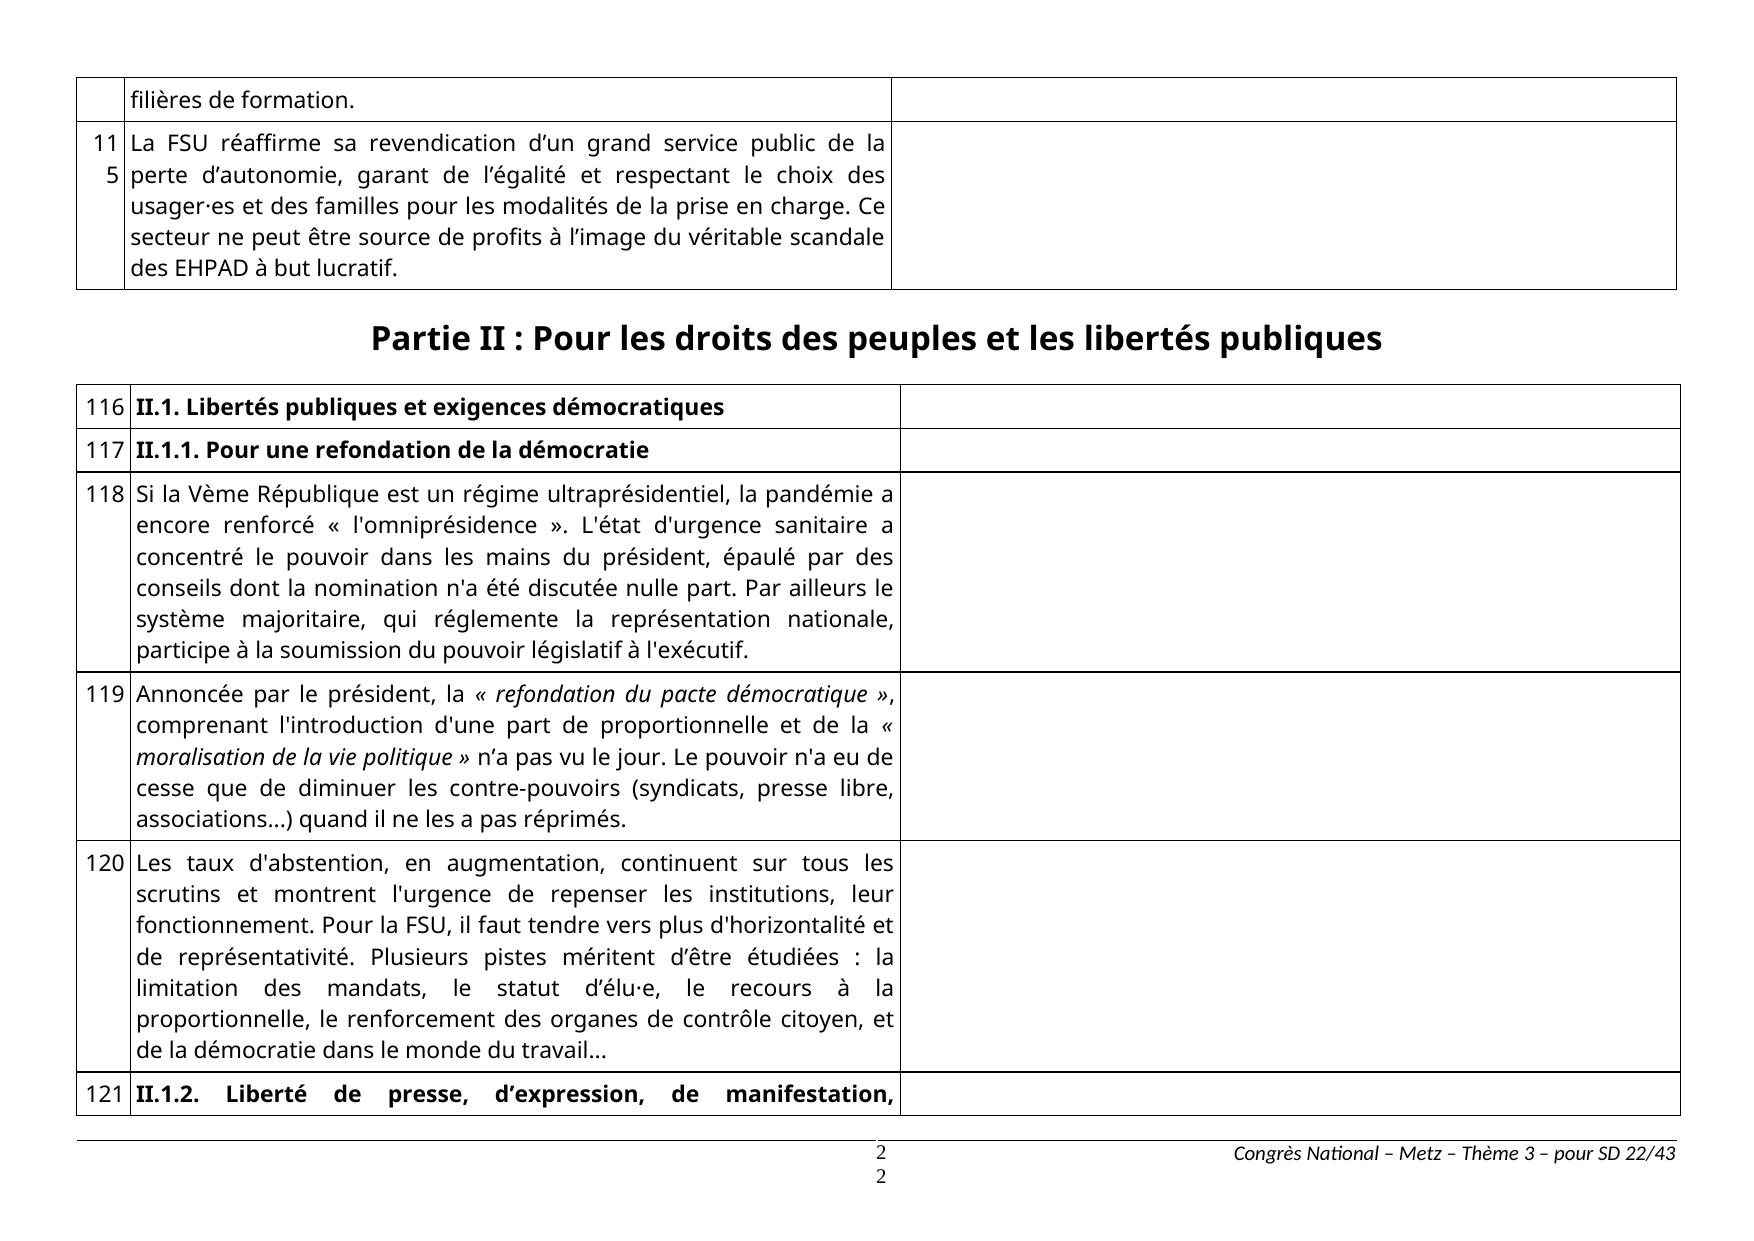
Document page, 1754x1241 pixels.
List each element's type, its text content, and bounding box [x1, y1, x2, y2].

table_cell 115 [77, 122, 124, 289]
table_cell [901, 1073, 1680, 1115]
table_cell II.1.1. Pour une refondation de la démocratie [131, 429, 900, 471]
table_cell Si la Vème République est un régime ultraprésidentiel, la pandémie a encore renforcé « l'omniprésidence ». L'état d'urgence sanitaire a concentré le pouvoir dans les mains du président, épaulé par des conseils dont la nomination n'a été discutée nulle part. Par ailleurs le système majoritaire, qui réglemente la représentation nationale, participe à la soumission du pouvoir législatif à l'exécutif. [131, 473, 900, 671]
table_header 116 [77, 385, 130, 428]
table_header [901, 385, 1680, 428]
table_cell II.1.2. Liberté de presse, d’expression, de manifestation, [131, 1073, 900, 1115]
table_cell 121 [77, 1073, 130, 1115]
table_cell filières de formation. [125, 78, 891, 121]
table_cell [892, 122, 1676, 289]
table_cell 119 [77, 673, 130, 840]
table_cell Les taux d'abstention, en augmentation, continuent sur tous les scrutins et montrent l'urgence de repenser les institutions, leur fonctionnement. Pour la FSU, il faut tendre vers plus d'horizontalité et de représentativité. Plusieurs pistes méritent d’être étudiées : la limitation des mandats, le statut d’élu·e, le recours à la proportionnelle, le renforcement des organes de contrôle citoyen, et de la démocratie dans le monde du travail... [131, 841, 900, 1071]
table_cell Annoncée par le président, la « refondation du pacte démocratique », comprenant l'introduction d'une part de proportionnelle et de la « moralisation de la vie politique » n’a pas vu le jour. Le pouvoir n'a eu de cesse que de diminuer les contre-pouvoirs (syndicats, presse libre, associations...) quand il ne les a pas réprimés. [131, 673, 900, 840]
table_cell La FSU réaffirme sa revendication d’un grand service public de la perte d’autonomie, garant de l’égalité et respectant le choix des usager·es et des familles pour les modalités de la prise en charge. Ce secteur ne peut être source de profits à l’image du véritable scandale des EHPAD à but lucratif. [125, 122, 891, 289]
table_cell [901, 473, 1680, 671]
table_cell [901, 841, 1680, 1071]
table_cell [901, 429, 1680, 471]
table_cell 118 [77, 473, 130, 671]
table_cell 120 [77, 841, 130, 1071]
table_cell 117 [77, 429, 130, 471]
list Partie II : Pour les droits des peuples et les libertés publiques [77, 314, 1677, 360]
table_cell [892, 78, 1676, 121]
table_header II.1. Libertés publiques et exigences démocratiques [131, 385, 900, 428]
table_cell [901, 673, 1680, 840]
table_cell [77, 78, 124, 121]
